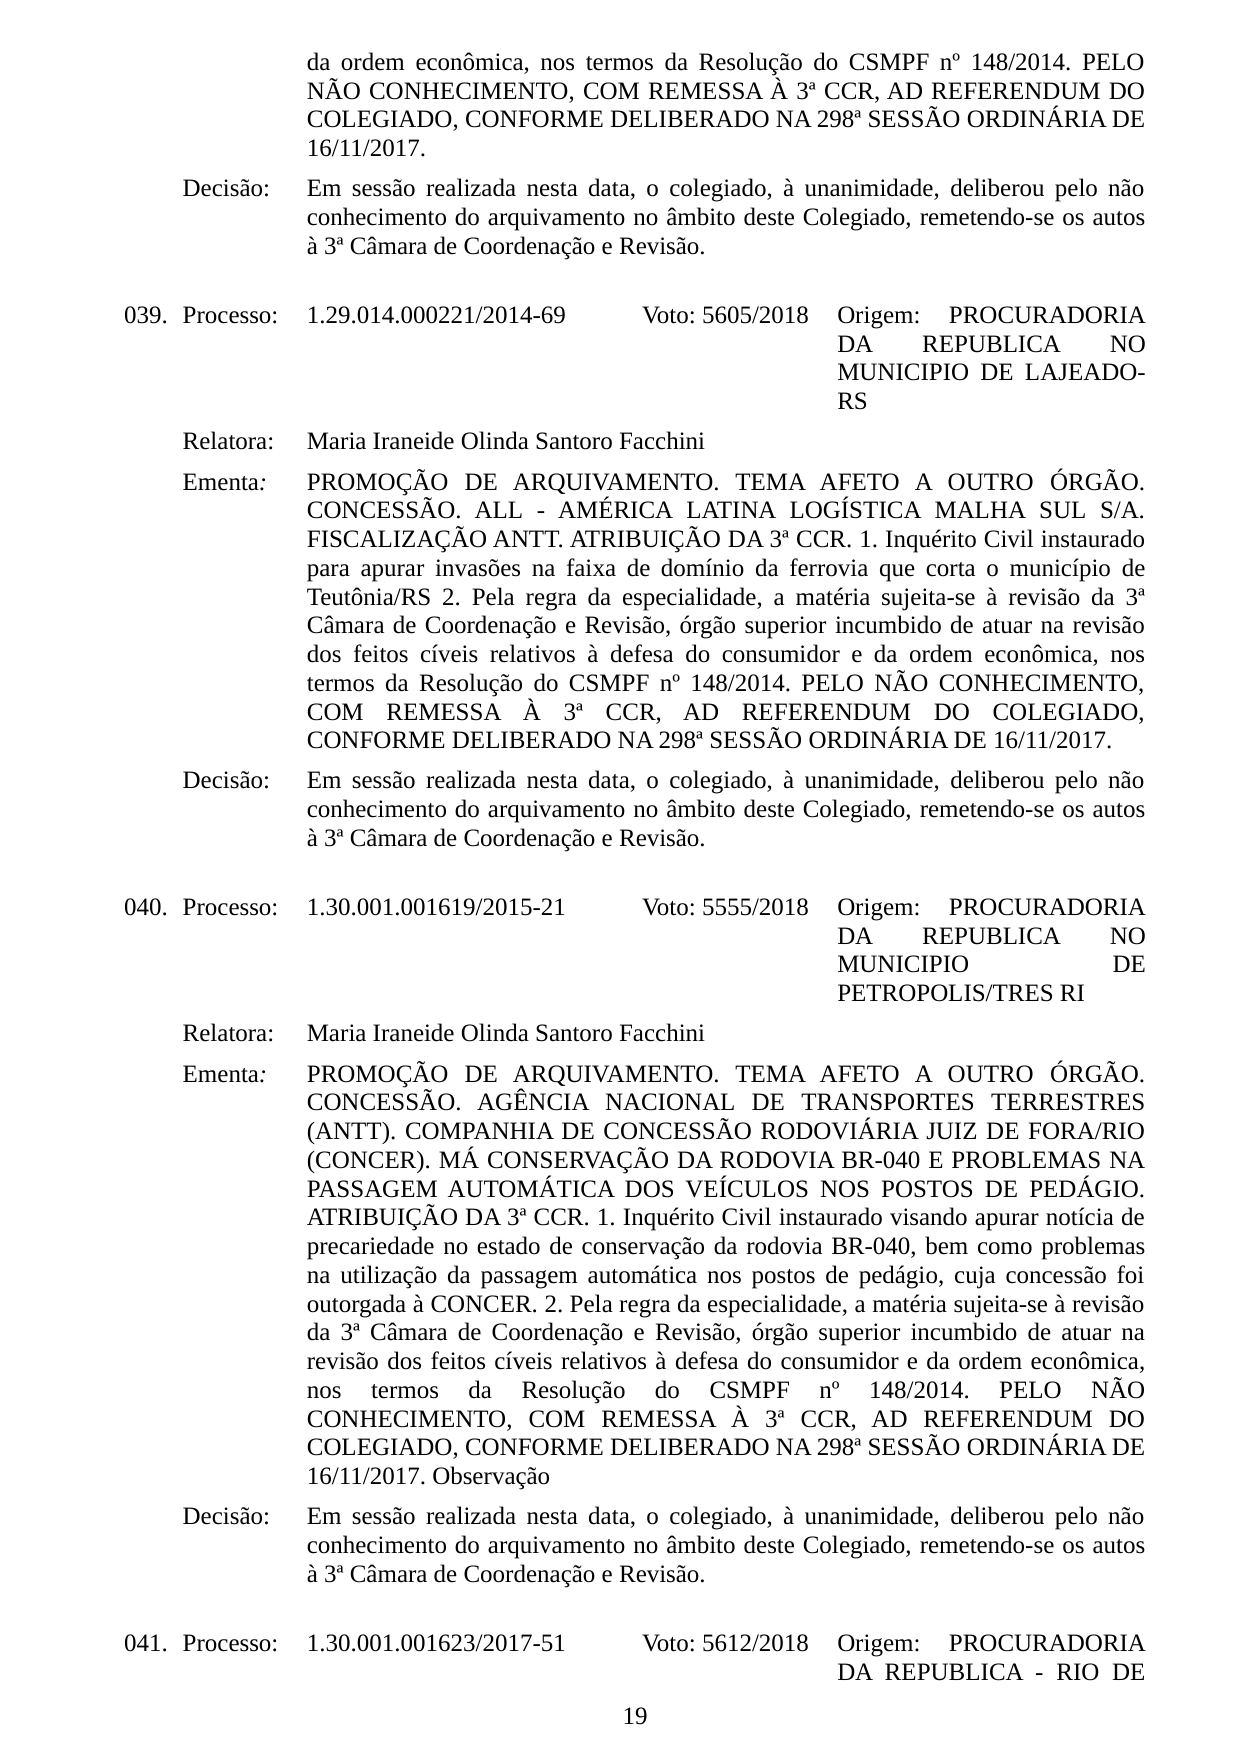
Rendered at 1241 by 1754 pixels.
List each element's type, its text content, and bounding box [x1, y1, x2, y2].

table_cell Maria Iraneide Olinda Santoro Facchini [301, 421, 1152, 461]
table_header Processo: [177, 1622, 301, 1691]
table_cell Em sessão realizada nesta data, o colegiado, à unanimidade, deliberou pelo não conhecimento do arquivamento no âmbito deste Colegiado, remetendo-se os autos à 3ª Câmara de Coordenação e Revisão. [301, 1496, 1152, 1593]
table_cell da ordem econômica, nos termos da Resolução do CSMPF nº 148/2014. PELO NÃO CONHECIMENTO, COM REMESSA À 3ª CCR, AD REFERENDUM DO COLEGIADO, CONFORME DELIBERADO NA 298ª SESSÃO ORDINÁRIA DE 16/11/2017. [301, 41, 1152, 168]
table_cell [118, 1496, 177, 1593]
table_header Processo: [177, 294, 301, 421]
table_header Voto: 5612/2018 [636, 1622, 831, 1691]
table_cell [118, 421, 177, 461]
table_cell Relatora: [177, 421, 301, 461]
table_header Origem: PROCURADORIA DA REPUBLICA NO MUNICIPIO DE PETROPOLIS/TRES RI [831, 886, 1152, 1013]
table_cell [118, 168, 177, 266]
table_header 1.29.014.000221/2014-69 [301, 294, 636, 421]
table_header Origem: PROCURADORIA DA REPUBLICA - RIO DE [831, 1622, 1152, 1691]
table_cell Ementa: [177, 461, 301, 760]
table_header 041. [118, 1622, 177, 1691]
table_header Origem: PROCURADORIA DA REPUBLICA NO MUNICIPIO DE LAJEADO-RS [831, 294, 1152, 421]
table_cell PROMOÇÃO DE ARQUIVAMENTO. TEMA AFETO A OUTRO ÓRGÃO. CONCESSÃO. ALL - AMÉRICA LATINA LOGÍSTICA MALHA SUL S/A. FISCALIZAÇÃO ANTT. ATRIBUIÇÃO DA 3ª CCR. 1. Inquérito Civil instaurado para apurar invasões na faixa de domínio da ferrovia que corta o município de Teutônia/RS 2. Pela regra da especialidade, a matéria sujeita-se à revisão da 3ª Câmara de Coordenação e Revisão, órgão superior incumbido de atuar na revisão dos feitos cíveis relativos à defesa do consumidor e da ordem econômica, nos termos da Resolução do CSMPF nº 148/2014. PELO NÃO CONHECIMENTO, COM REMESSA À 3ª CCR, AD REFERENDUM DO COLEGIADO, CONFORME DELIBERADO NA 298ª SESSÃO ORDINÁRIA DE 16/11/2017. [301, 461, 1152, 760]
table_cell Decisão: [177, 168, 301, 266]
table_cell Em sessão realizada nesta data, o colegiado, à unanimidade, deliberou pelo não conhecimento do arquivamento no âmbito deste Colegiado, remetendo-se os autos à 3ª Câmara de Coordenação e Revisão. [301, 168, 1152, 266]
table_cell [177, 41, 301, 168]
table_cell Ementa: [177, 1053, 301, 1496]
table_cell Em sessão realizada nesta data, o colegiado, à unanimidade, deliberou pelo não conhecimento do arquivamento no âmbito deste Colegiado, remetendo-se os autos à 3ª Câmara de Coordenação e Revisão. [301, 760, 1152, 858]
table_cell Decisão: [177, 760, 301, 858]
table_header 1.30.001.001619/2015-21 [301, 886, 636, 1013]
table_cell Maria Iraneide Olinda Santoro Facchini [301, 1013, 1152, 1053]
table_header Voto: 5605/2018 [636, 294, 831, 421]
table_cell [118, 1053, 177, 1496]
table_header 040. [118, 886, 177, 1013]
table_cell Decisão: [177, 1496, 301, 1593]
table_header Processo: [177, 886, 301, 1013]
table_cell [118, 41, 177, 168]
table_cell [118, 461, 177, 760]
table_header 039. [118, 294, 177, 421]
table_cell [118, 1013, 177, 1053]
table_cell PROMOÇÃO DE ARQUIVAMENTO. TEMA AFETO A OUTRO ÓRGÃO. CONCESSÃO. AGÊNCIA NACIONAL DE TRANSPORTES TERRESTRES (ANTT). COMPANHIA DE CONCESSÃO RODOVIÁRIA JUIZ DE FORA/RIO (CONCER). MÁ CONSERVAÇÃO DA RODOVIA BR-040 E PROBLEMAS NA PASSAGEM AUTOMÁTICA DOS VEÍCULOS NOS POSTOS DE PEDÁGIO. ATRIBUIÇÃO DA 3ª CCR. 1. Inquérito Civil instaurado visando apurar notícia de precariedade no estado de conservação da rodovia BR-040, bem como problemas na utilização da passagem automática nos postos de pedágio, cuja concessão foi outorgada à CONCER. 2. Pela regra da especialidade, a matéria sujeita-se à revisão da 3ª Câmara de Coordenação e Revisão, órgão superior incumbido de atuar na revisão dos feitos cíveis relativos à defesa do consumidor e da ordem econômica, nos termos da Resolução do CSMPF nº 148/2014. PELO NÃO CONHECIMENTO, COM REMESSA À 3ª CCR, AD REFERENDUM DO COLEGIADO, CONFORME DELIBERADO NA 298ª SESSÃO ORDINÁRIA DE 16/11/2017. Observação [301, 1053, 1152, 1496]
table_cell Relatora: [177, 1013, 301, 1053]
table_header Voto: 5555/2018 [636, 886, 831, 1013]
table_header 1.30.001.001623/2017-51 [301, 1622, 636, 1691]
table_cell [118, 760, 177, 858]
